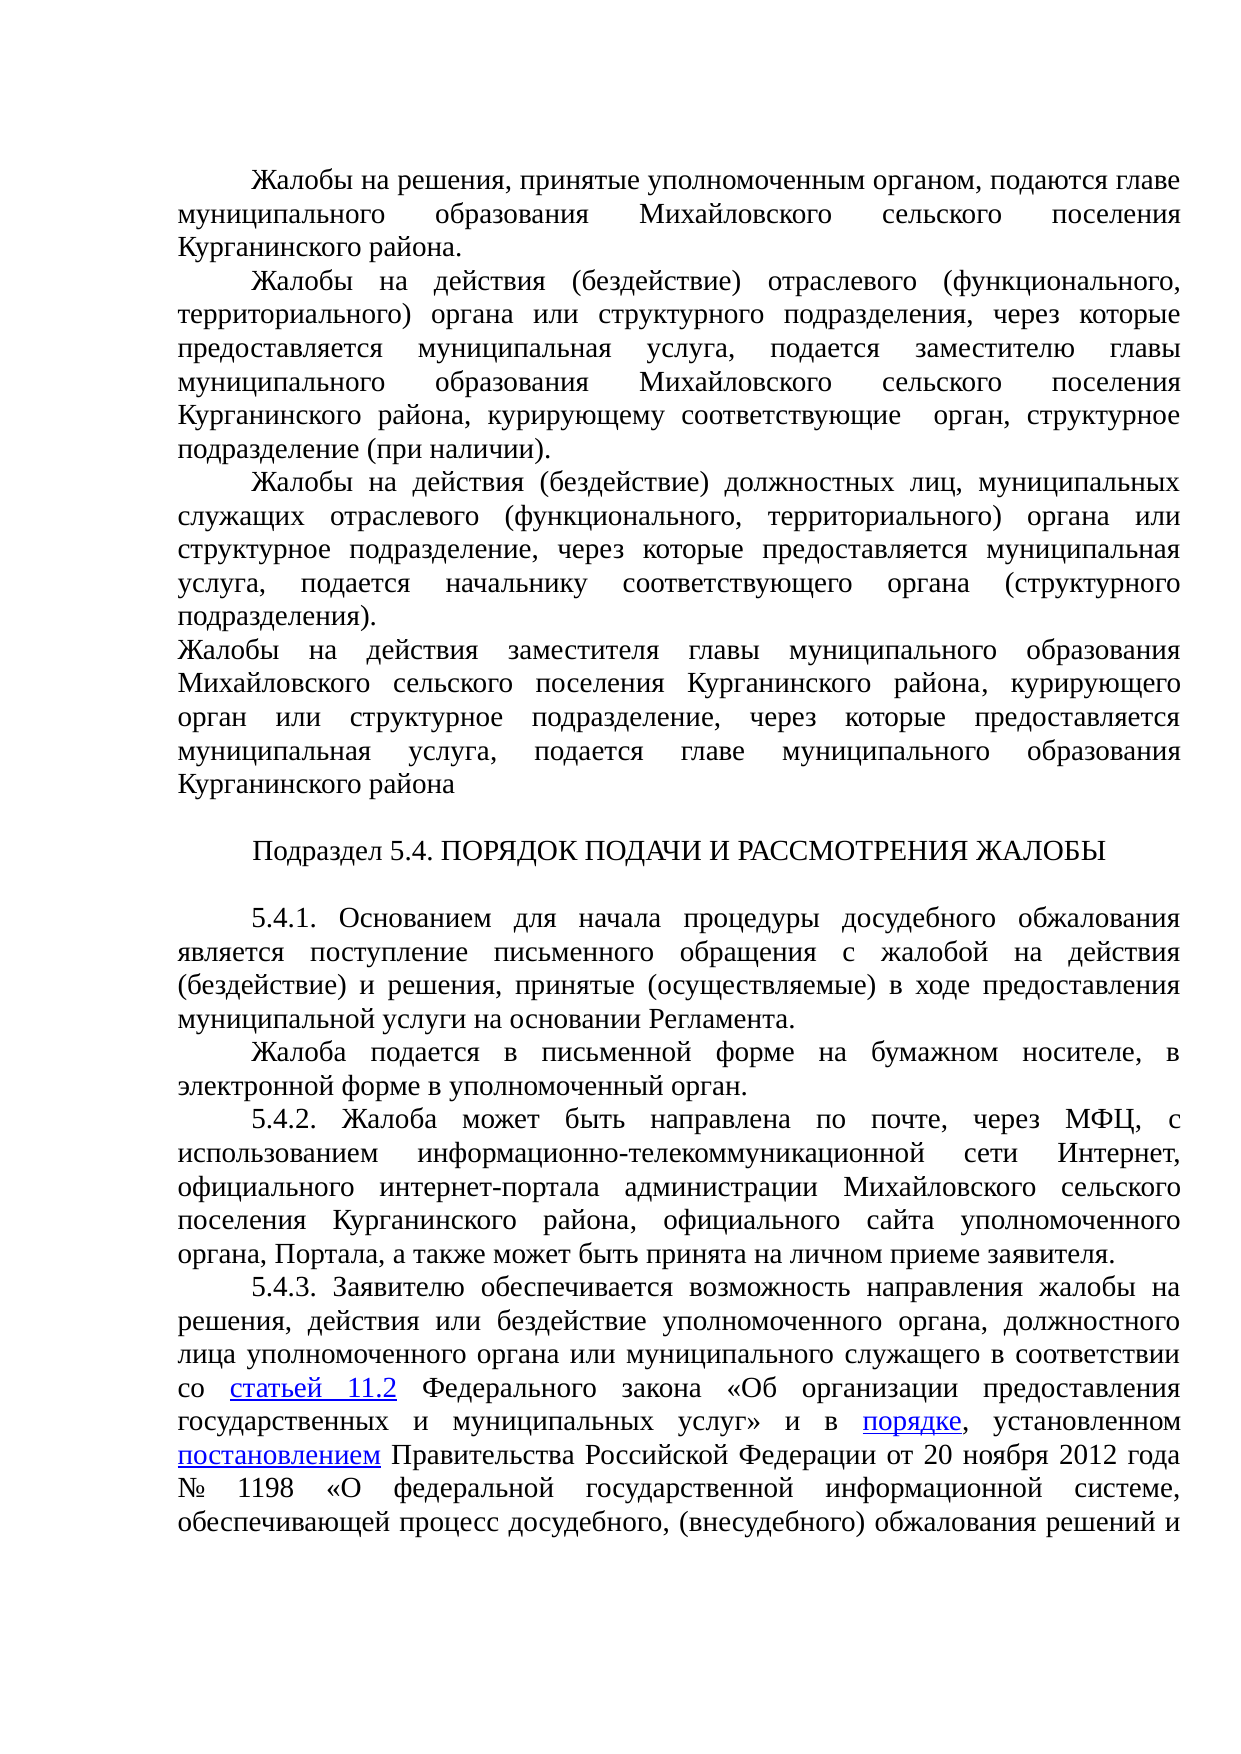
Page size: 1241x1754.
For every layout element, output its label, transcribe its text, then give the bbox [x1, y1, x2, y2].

subtitle Подраздел 5.4. ПОРЯДОК ПОДАЧИ И РАССМОТРЕНИЯ ЖАЛОБЫ [177, 833, 1181, 867]
text 5.4.3. Заявителю обеспечивается возможность направления жалобы на решения, действия или бездействие уполномоченного органа, должностного лица уполномоченного органа или муниципального служащего в соответствии со статьей 11.2 Федерального закона «Об организации предоставления государственных и муниципальных услуг» и в порядке, установленном постановлением Правительства Российской Федерации от 20 ноября 2012 года № 1198 «О федеральной государственной информационной системе, обеспечивающей процесс досудебного, (внесудебного) обжалования решений и [177, 1269, 1181, 1538]
subtitle Жалобы на действия (бездействие) отраслевого (функционального, территориального) органа или структурного подразделения, через которые предоставляется муниципальная услуга, подается заместителю главы муниципального образования Михайловского сельского поселения Курганинского района, курирующему соответствующие орган, структурное подразделение (при наличии). [177, 263, 1181, 464]
subtitle Жалобы на действия (бездействие) должностных лиц, муниципальных служащих отраслевого (функционального, территориального) органа или структурное подразделение, через которые предоставляется муниципальная услуга, подается начальнику соответствующего органа (структурного подразделения). [177, 464, 1181, 632]
subtitle Жалобы на решения, принятые уполномоченным органом, подаются главе муниципального образования Михайловского сельского поселения Курганинского района. [177, 162, 1181, 263]
subtitle 5.4.1. Основанием для начала процедуры досудебного обжалования является поступление письменного обращения с жалобой на действия (бездействие) и решения, принятые (осуществляемые) в ходе предоставления муниципальной услуги на основании Регламента. [177, 900, 1181, 1034]
subtitle 5.4.2. Жалоба может быть направлена по почте, через МФЦ, с использованием информационно-телекоммуникационной сети Интернет, официального интернет-портала администрации Михайловского сельского поселения Курганинского района, официального сайта уполномоченного органа, Портала, а также может быть принята на личном приеме заявителя. [177, 1102, 1181, 1269]
subtitle Жалоба подается в письменной форме на бумажном носителе, в электронной форме в уполномоченный орган. [177, 1034, 1181, 1102]
subtitle Жалобы на действия заместителя главы муниципального образования Михайловского сельского поселения Курганинского района, курирующего орган или структурное подразделение, через которые предоставляется муниципальная услуга, подается главе муниципального образования Курганинского района [177, 632, 1181, 800]
